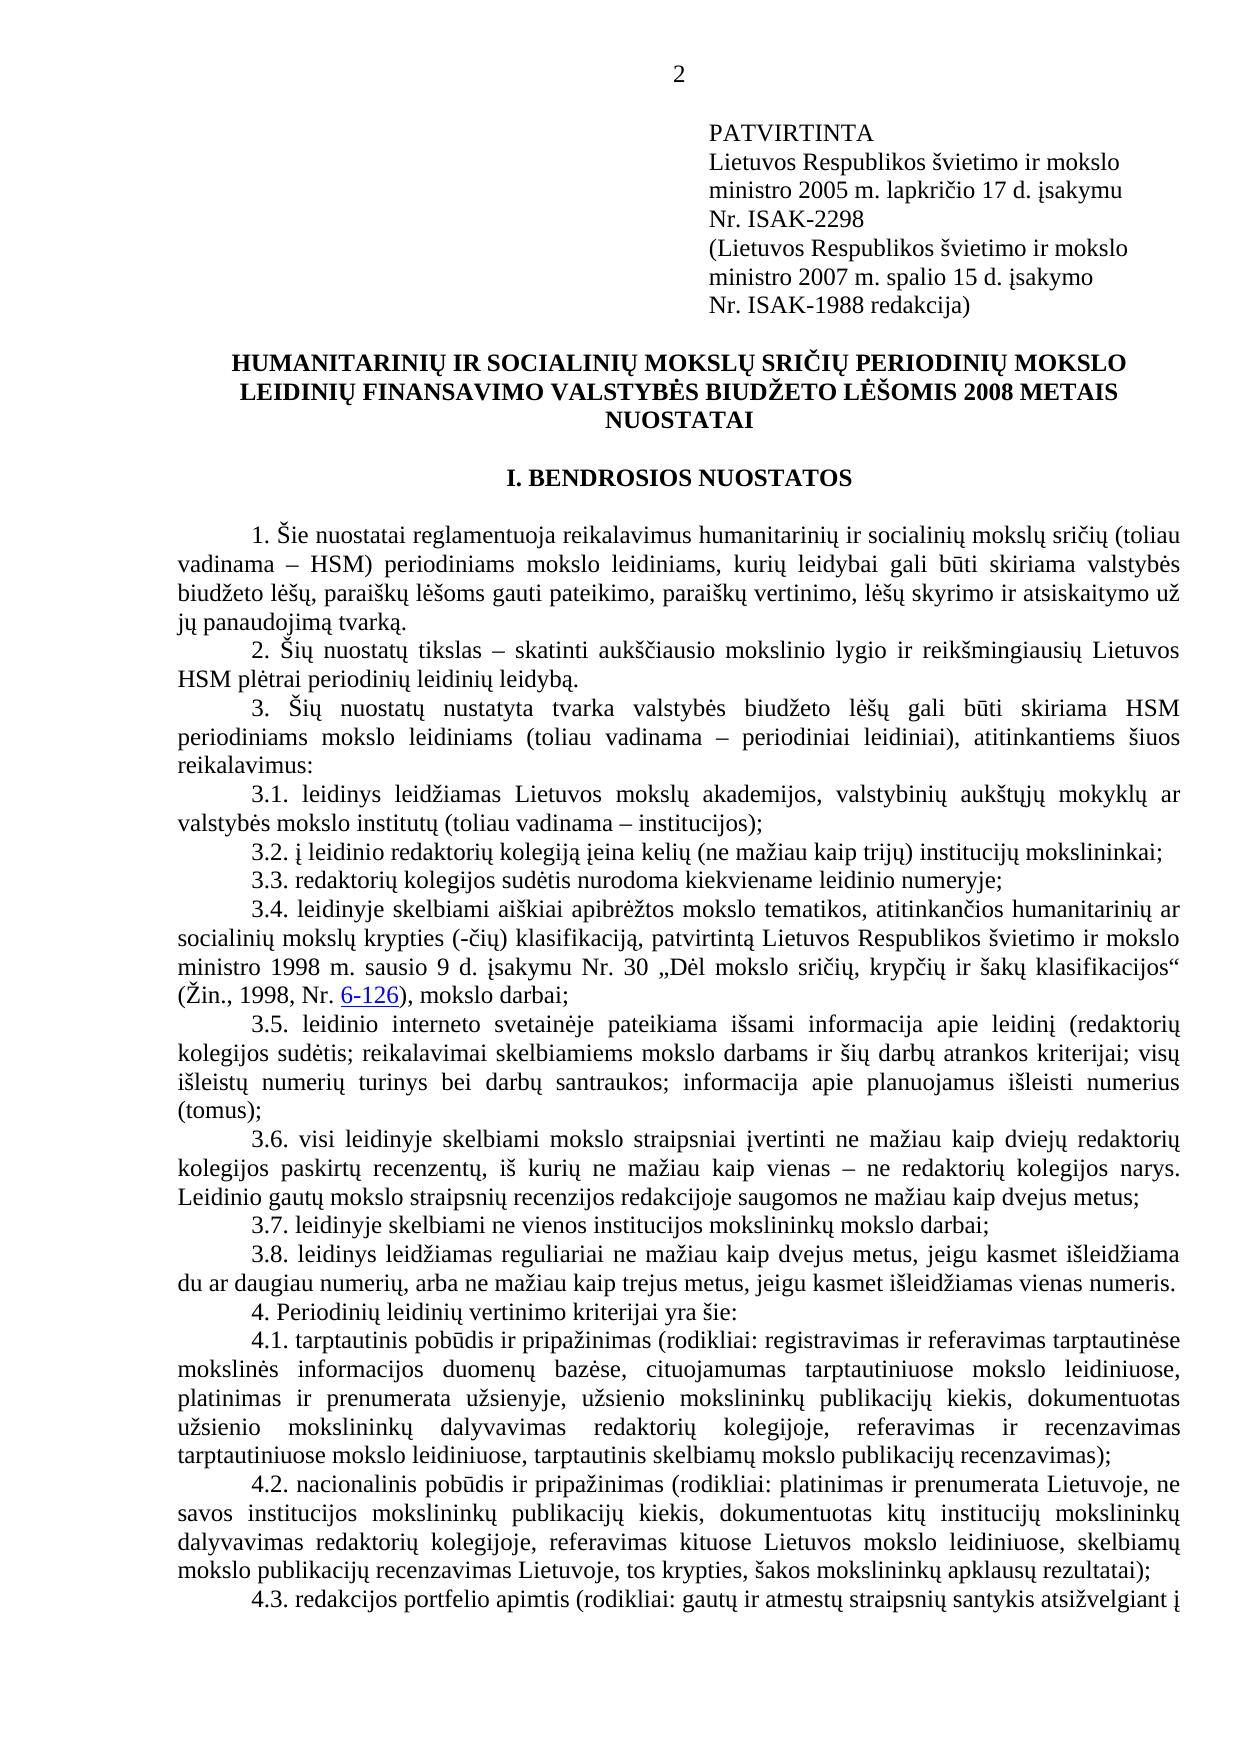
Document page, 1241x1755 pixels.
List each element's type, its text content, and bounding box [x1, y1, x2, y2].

text 3.6. visi leidinyje skelbiami mokslo straipsniai įvertinti ne mažiau kaip dviejų redaktorių kolegijos paskirtų recenzentų, iš kurių ne mažiau kaip vienas – ne redaktorių kolegijos narys. Leidinio gautų mokslo straipsnių recenzijos redakcijoje saugomos ne mažiau kaip dvejus metus; [177, 1124, 1181, 1211]
text 4.2. nacionalinis pobūdis ir pripažinimas (rodikliai: platinimas ir prenumerata Lietuvoje, ne savos institucijos mokslininkų publikacijų kiekis, dokumentuotas kitų institucijų mokslininkų dalyvavimas redaktorių kolegijoje, referavimas kituose Lietuvos mokslo leidiniuose, skelbiamų mokslo publikacijų recenzavimas Lietuvoje, tos krypties, šakos mokslininkų apklausų rezultatai); [177, 1469, 1181, 1584]
text 3.3. redaktorių kolegijos sudėtis nurodoma kiekviename leidinio numeryje; [177, 866, 1181, 894]
text HUMANITARINIŲ IR SOCIALINIŲ MOKSLŲ SRIČIŲ PERIODINIŲ MOKSLO LEIDINIŲ FINANSAVIMO VALSTYBĖS BIUDŽETO LĖŠOMIS 2008 METAIS NUOSTATAI [177, 348, 1181, 434]
text 3.7. leidinyje skelbiami ne vienos institucijos mokslininkų mokslo darbai; [177, 1211, 1181, 1239]
text 4.3. redakcijos portfelio apimtis (rodikliai: gautų ir atmestų straipsnių santykis atsižvelgiant į [177, 1584, 1181, 1613]
text I. BENDROSIOS NUOSTATOS [177, 463, 1181, 492]
text 2. Šių nuostatų tikslas – skatinti aukščiausio mokslinio lygio ir reikšmingiausių Lietuvos HSM plėtrai periodinių leidinių leidybą. [177, 636, 1181, 693]
text PATVIRTINTA [709, 118, 1181, 147]
text ministro 2005 m. lapkričio 17 d. įsakymu [177, 176, 1181, 204]
text 3.8. leidinys leidžiamas reguliariai ne mažiau kaip dvejus metus, jeigu kasmet išleidžiama du ar daugiau numerių, arba ne mažiau kaip trejus metus, jeigu kasmet išleidžiamas vienas numeris. [177, 1239, 1181, 1297]
text ministro 2007 m. spalio 15 d. įsakymo [177, 262, 1181, 291]
text 4. Periodinių leidinių vertinimo kriterijai yra šie: [177, 1297, 1181, 1326]
text 1. Šie nuostatai reglamentuoja reikalavimus humanitarinių ir socialinių mokslų sričių (toliau vadinama – HSM) periodiniams mokslo leidiniams, kurių leidybai gali būti skiriama valstybės biudžeto lėšų, paraiškų lėšoms gauti pateikimo, paraiškų vertinimo, lėšų skyrimo ir atsiskaitymo už jų panaudojimą tvarką. [177, 521, 1181, 636]
text 3.4. leidinyje skelbiami aiškiai apibrėžtos mokslo tematikos, atitinkančios humanitarinių ar socialinių mokslų krypties (-čių) klasifikaciją, patvirtintą Lietuvos Respublikos švietimo ir mokslo ministro 1998 m. sausio 9 d. įsakymu Nr. 30 „Dėl mokslo sričių, krypčių ir šakų klasifikacijos“ (Žin., 1998, Nr. 6-126), mokslo darbai; [177, 894, 1181, 1009]
text 3.5. leidinio interneto svetainėje pateikiama išsami informacija apie leidinį (redaktorių kolegijos sudėtis; reikalavimai skelbiamiems mokslo darbams ir šių darbų atrankos kriterijai; visų išleistų numerių turinys bei darbų santraukos; informacija apie planuojamus išleisti numerius (tomus); [177, 1009, 1181, 1124]
text 4.1. tarptautinis pobūdis ir pripažinimas (rodikliai: registravimas ir referavimas tarptautinėse mokslinės informacijos duomenų bazėse, cituojamumas tarptautiniuose mokslo leidiniuose, platinimas ir prenumerata užsienyje, užsienio mokslininkų publikacijų kiekis, dokumentuotas užsienio mokslininkų dalyvavimas redaktorių kolegijoje, referavimas ir recenzavimas tarptautiniuose mokslo leidiniuose, tarptautinis skelbiamų mokslo publikacijų recenzavimas); [177, 1326, 1181, 1469]
text Nr. ISAK-2298 [177, 204, 1181, 233]
text Nr. ISAK-1988 redakcija) [177, 291, 1181, 319]
text 3. Šių nuostatų nustatyta tvarka valstybės biudžeto lėšų gali būti skiriama HSM periodiniams mokslo leidiniams (toliau vadinama – periodiniai leidiniai), atitinkantiems šiuos reikalavimus: [177, 693, 1181, 779]
text 3.2. į leidinio redaktorių kolegiją įeina kelių (ne mažiau kaip trijų) institucijų mokslininkai; [177, 837, 1181, 866]
text Lietuvos Respublikos švietimo ir mokslo [177, 147, 1181, 176]
text (Lietuvos Respublikos švietimo ir mokslo [177, 233, 1181, 262]
text 3.1. leidinys leidžiamas Lietuvos mokslų akademijos, valstybinių aukštųjų mokyklų ar valstybės mokslo institutų (toliau vadinama – institucijos); [177, 779, 1181, 837]
